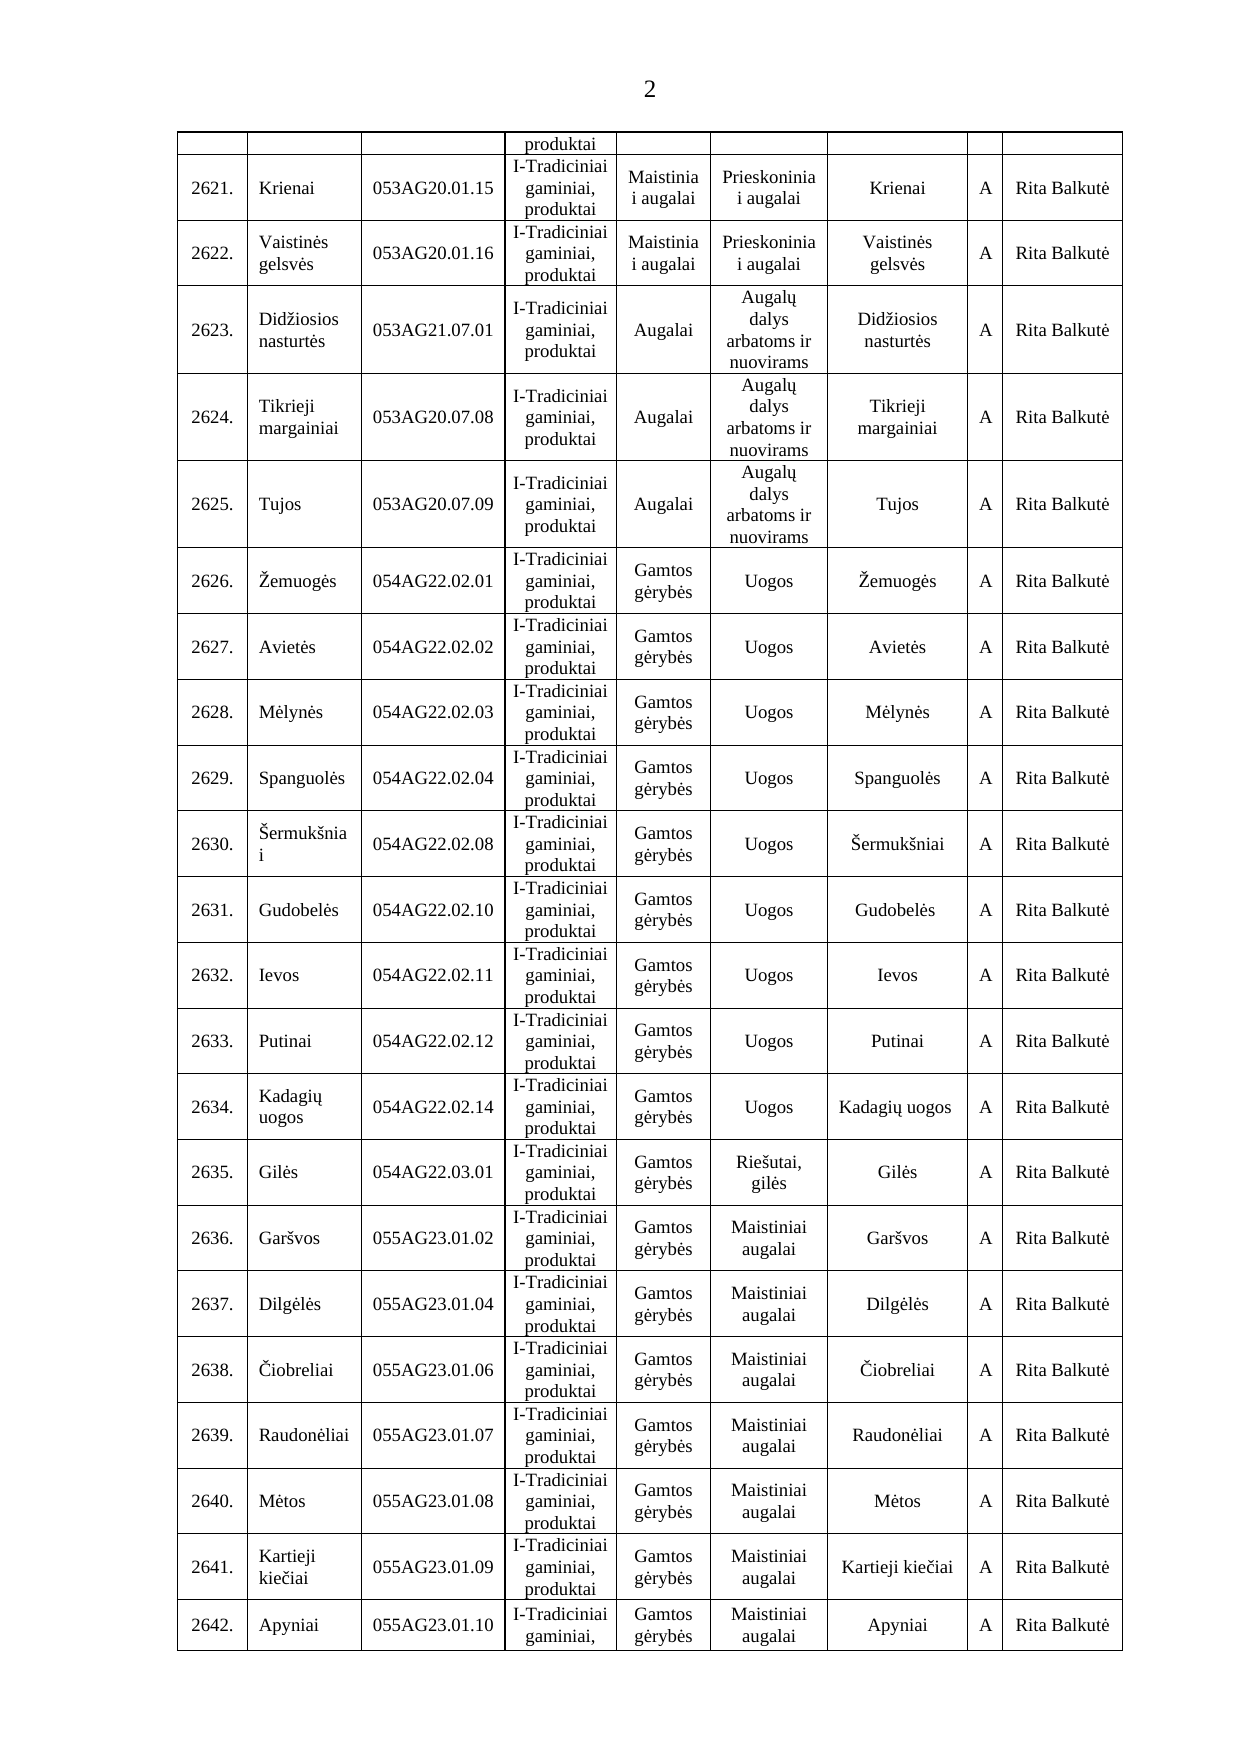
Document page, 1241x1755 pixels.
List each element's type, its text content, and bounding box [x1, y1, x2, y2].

table_cell Rita Balkutė [1003, 1534, 1122, 1599]
table_cell A [968, 811, 1002, 876]
table_cell Prieskoniniai augalai [711, 221, 827, 285]
table_cell I-Tradiciniai gaminiai, produktai [506, 221, 616, 285]
table_cell Gamtos gėrybės [617, 1534, 710, 1599]
table_cell 054AG22.02.01 [362, 548, 504, 613]
table_cell Riešutai, gilės [711, 1140, 827, 1204]
table_cell A [968, 461, 1002, 547]
table_cell Augalų dalys arbatoms ir nuovirams [711, 374, 827, 460]
table_cell Maistiniai augalai [711, 1600, 827, 1650]
table_cell 053AG20.01.16 [362, 221, 504, 285]
table_cell 2624. [178, 374, 247, 460]
table_cell Rita Balkutė [1003, 1600, 1122, 1650]
table_cell [617, 133, 710, 154]
table_cell [178, 133, 247, 154]
table_cell 2629. [178, 746, 247, 810]
table_cell I-Tradiciniai gaminiai, [506, 1600, 616, 1650]
table_cell Tikrieji margainiai [248, 374, 361, 460]
table_cell I-Tradiciniai gaminiai, produktai [506, 1009, 616, 1073]
table_cell Rita Balkutė [1003, 1469, 1122, 1533]
table_cell I-Tradiciniai gaminiai, produktai [506, 461, 616, 547]
table_cell Vaistinės gelsvės [248, 221, 361, 285]
table_cell Maistiniai augalai [711, 1403, 827, 1467]
table_cell Gamtos gėrybės [617, 1271, 710, 1336]
table_cell Rita Balkutė [1003, 374, 1122, 460]
table_cell 055AG23.01.07 [362, 1403, 504, 1467]
table_cell Gilės [248, 1140, 361, 1204]
table_cell Didžiosios nasturtės [828, 286, 967, 373]
table_cell Gamtos gėrybės [617, 1009, 710, 1073]
table_cell Kartieji kiečiai [828, 1534, 967, 1599]
table_cell produktai [506, 133, 616, 154]
table_cell 054AG22.02.11 [362, 943, 504, 1007]
table_cell Rita Balkutė [1003, 746, 1122, 810]
table_cell I-Tradiciniai gaminiai, produktai [506, 943, 616, 1007]
table_cell 2633. [178, 1009, 247, 1073]
table_cell A [968, 614, 1002, 679]
table_cell Gamtos gėrybės [617, 1206, 710, 1270]
table_cell Apyniai [828, 1600, 967, 1650]
table_cell Gamtos gėrybės [617, 1403, 710, 1467]
table_cell Gudobelės [248, 877, 361, 942]
table_cell Vaistinės gelsvės [828, 221, 967, 285]
table_cell Mėlynės [828, 680, 967, 744]
table_cell Avietės [248, 614, 361, 679]
table_cell Šermukšniai [248, 811, 361, 876]
table_cell Rita Balkutė [1003, 1337, 1122, 1402]
table_cell Augalų dalys arbatoms ir nuovirams [711, 286, 827, 373]
table_cell Maistiniai augalai [711, 1271, 827, 1336]
table_cell 2641. [178, 1534, 247, 1599]
table_cell Ievos [828, 943, 967, 1007]
table_cell Ievos [248, 943, 361, 1007]
table_cell A [968, 548, 1002, 613]
table_cell I-Tradiciniai gaminiai, produktai [506, 374, 616, 460]
table_cell Gamtos gėrybės [617, 680, 710, 744]
table_cell A [968, 1337, 1002, 1402]
table_cell Putinai [828, 1009, 967, 1073]
table_cell Spanguolės [248, 746, 361, 810]
table_cell [828, 133, 967, 154]
table_cell 2628. [178, 680, 247, 744]
table_cell I-Tradiciniai gaminiai, produktai [506, 1337, 616, 1402]
table_cell A [968, 1140, 1002, 1204]
table_cell A [968, 1600, 1002, 1650]
table_cell Rita Balkutė [1003, 1074, 1122, 1139]
table_cell 054AG22.02.14 [362, 1074, 504, 1139]
table_cell Rita Balkutė [1003, 221, 1122, 285]
table_cell 2639. [178, 1403, 247, 1467]
table_cell [362, 133, 504, 154]
table_cell 054AG22.02.12 [362, 1009, 504, 1073]
table_cell A [968, 1271, 1002, 1336]
table_cell Uogos [711, 548, 827, 613]
table_cell Apyniai [248, 1600, 361, 1650]
table_cell A [968, 221, 1002, 285]
table_cell 2636. [178, 1206, 247, 1270]
table_cell 054AG22.02.02 [362, 614, 504, 679]
table_cell 054AG22.02.10 [362, 877, 504, 942]
table_cell Rita Balkutė [1003, 548, 1122, 613]
table_cell Augalai [617, 374, 710, 460]
table_cell I-Tradiciniai gaminiai, produktai [506, 1074, 616, 1139]
table_cell Krienai [248, 155, 361, 220]
table_cell Žemuogės [828, 548, 967, 613]
table_cell Maistiniai augalai [617, 155, 710, 220]
table_cell Gamtos gėrybės [617, 746, 710, 810]
table_cell Gamtos gėrybės [617, 1469, 710, 1533]
table_cell A [968, 680, 1002, 744]
table_cell A [968, 1534, 1002, 1599]
table_cell Avietės [828, 614, 967, 679]
table_cell 2640. [178, 1469, 247, 1533]
table_cell Mėlynės [248, 680, 361, 744]
table_cell Kadagių uogos [248, 1074, 361, 1139]
table_cell Dilgėlės [828, 1271, 967, 1336]
table_cell Rita Balkutė [1003, 286, 1122, 373]
table_cell Uogos [711, 877, 827, 942]
table_cell 2635. [178, 1140, 247, 1204]
table_cell 2631. [178, 877, 247, 942]
table_cell 2622. [178, 221, 247, 285]
table_cell Čiobreliai [828, 1337, 967, 1402]
table_cell Čiobreliai [248, 1337, 361, 1402]
table_cell Gamtos gėrybės [617, 614, 710, 679]
table_cell Augalai [617, 461, 710, 547]
table_cell I-Tradiciniai gaminiai, produktai [506, 1206, 616, 1270]
table_cell Gamtos gėrybės [617, 548, 710, 613]
table_cell Maistiniai augalai [711, 1469, 827, 1533]
table_cell 053AG20.07.09 [362, 461, 504, 547]
table_cell Gamtos gėrybės [617, 1337, 710, 1402]
table_cell Gamtos gėrybės [617, 877, 710, 942]
table_cell Rita Balkutė [1003, 1271, 1122, 1336]
table_cell 053AG20.01.15 [362, 155, 504, 220]
table_cell 055AG23.01.02 [362, 1206, 504, 1270]
table_cell Raudonėliai [828, 1403, 967, 1467]
table_cell Dilgėlės [248, 1271, 361, 1336]
table_cell Gamtos gėrybės [617, 1600, 710, 1650]
table_cell 2632. [178, 943, 247, 1007]
table_cell Maistiniai augalai [711, 1534, 827, 1599]
table_cell A [968, 877, 1002, 942]
table_cell Maistiniai augalai [617, 221, 710, 285]
table_cell [1003, 133, 1122, 154]
table_cell A [968, 374, 1002, 460]
table_cell I-Tradiciniai gaminiai, produktai [506, 811, 616, 876]
table_cell I-Tradiciniai gaminiai, produktai [506, 877, 616, 942]
table_cell Gilės [828, 1140, 967, 1204]
table_cell I-Tradiciniai gaminiai, produktai [506, 614, 616, 679]
table_cell A [968, 1403, 1002, 1467]
table_cell A [968, 1206, 1002, 1270]
table_cell 054AG22.02.08 [362, 811, 504, 876]
table_cell A [968, 1074, 1002, 1139]
table_cell Gamtos gėrybės [617, 811, 710, 876]
table_cell 055AG23.01.04 [362, 1271, 504, 1336]
table_cell Garšvos [248, 1206, 361, 1270]
table_cell 2637. [178, 1271, 247, 1336]
table_cell 055AG23.01.08 [362, 1469, 504, 1533]
table_cell Rita Balkutė [1003, 1140, 1122, 1204]
table_cell Raudonėliai [248, 1403, 361, 1467]
table_cell 2634. [178, 1074, 247, 1139]
table_cell 055AG23.01.10 [362, 1600, 504, 1650]
table_cell Putinai [248, 1009, 361, 1073]
table_cell I-Tradiciniai gaminiai, produktai [506, 746, 616, 810]
table_cell I-Tradiciniai gaminiai, produktai [506, 680, 616, 744]
table_cell 055AG23.01.09 [362, 1534, 504, 1599]
table_cell Rita Balkutė [1003, 1009, 1122, 1073]
table_cell Rita Balkutė [1003, 811, 1122, 876]
table_cell I-Tradiciniai gaminiai, produktai [506, 1271, 616, 1336]
table_cell Rita Balkutė [1003, 614, 1122, 679]
table_cell I-Tradiciniai gaminiai, produktai [506, 1469, 616, 1533]
table_cell Augalai [617, 286, 710, 373]
table_cell 2623. [178, 286, 247, 373]
table_cell 2625. [178, 461, 247, 547]
table_cell 055AG23.01.06 [362, 1337, 504, 1402]
table_cell Spanguolės [828, 746, 967, 810]
table_cell Rita Balkutė [1003, 155, 1122, 220]
table_cell Augalų dalys arbatoms ir nuovirams [711, 461, 827, 547]
table_cell 2638. [178, 1337, 247, 1402]
table_cell Rita Balkutė [1003, 877, 1122, 942]
table_cell [968, 133, 1002, 154]
table_cell Uogos [711, 746, 827, 810]
table_cell A [968, 155, 1002, 220]
table_cell Šermukšniai [828, 811, 967, 876]
table_cell Mėtos [828, 1469, 967, 1533]
table_cell [711, 133, 827, 154]
table_cell Žemuogės [248, 548, 361, 613]
table_cell [248, 133, 361, 154]
table_cell Tujos [248, 461, 361, 547]
table_cell 2626. [178, 548, 247, 613]
table_cell Maistiniai augalai [711, 1337, 827, 1402]
table_cell Gamtos gėrybės [617, 943, 710, 1007]
table_cell Gamtos gėrybės [617, 1074, 710, 1139]
table_cell Kadagių uogos [828, 1074, 967, 1139]
table_cell 054AG22.02.04 [362, 746, 504, 810]
table_cell Gamtos gėrybės [617, 1140, 710, 1204]
table_cell I-Tradiciniai gaminiai, produktai [506, 1140, 616, 1204]
table_cell Tujos [828, 461, 967, 547]
table_cell 2627. [178, 614, 247, 679]
table_cell A [968, 943, 1002, 1007]
table_cell Mėtos [248, 1469, 361, 1533]
table_cell Maistiniai augalai [711, 1206, 827, 1270]
table_cell A [968, 1469, 1002, 1533]
table_cell I-Tradiciniai gaminiai, produktai [506, 1403, 616, 1467]
table_cell I-Tradiciniai gaminiai, produktai [506, 1534, 616, 1599]
table_cell Uogos [711, 1074, 827, 1139]
table_cell I-Tradiciniai gaminiai, produktai [506, 155, 616, 220]
table_cell A [968, 746, 1002, 810]
table_cell Rita Balkutė [1003, 1403, 1122, 1467]
table_cell 2642. [178, 1600, 247, 1650]
table_cell Uogos [711, 614, 827, 679]
table_cell Gudobelės [828, 877, 967, 942]
table_cell I-Tradiciniai gaminiai, produktai [506, 286, 616, 373]
table_cell 053AG20.07.08 [362, 374, 504, 460]
table_cell Uogos [711, 811, 827, 876]
table_cell 2621. [178, 155, 247, 220]
table_cell 054AG22.02.03 [362, 680, 504, 744]
table_cell 2630. [178, 811, 247, 876]
table_cell Tikrieji margainiai [828, 374, 967, 460]
table_cell Uogos [711, 680, 827, 744]
table_cell Didžiosios nasturtės [248, 286, 361, 373]
table_cell Uogos [711, 1009, 827, 1073]
table_cell 054AG22.03.01 [362, 1140, 504, 1204]
table_cell Prieskoniniai augalai [711, 155, 827, 220]
table_cell Rita Balkutė [1003, 943, 1122, 1007]
table_cell Garšvos [828, 1206, 967, 1270]
table_cell A [968, 286, 1002, 373]
table_cell Uogos [711, 943, 827, 1007]
table_cell I-Tradiciniai gaminiai, produktai [506, 548, 616, 613]
table_cell Rita Balkutė [1003, 461, 1122, 547]
table_cell 053AG21.07.01 [362, 286, 504, 373]
table_cell Krienai [828, 155, 967, 220]
table_cell Kartieji kiečiai [248, 1534, 361, 1599]
table_cell A [968, 1009, 1002, 1073]
table_cell Rita Balkutė [1003, 680, 1122, 744]
table_cell Rita Balkutė [1003, 1206, 1122, 1270]
